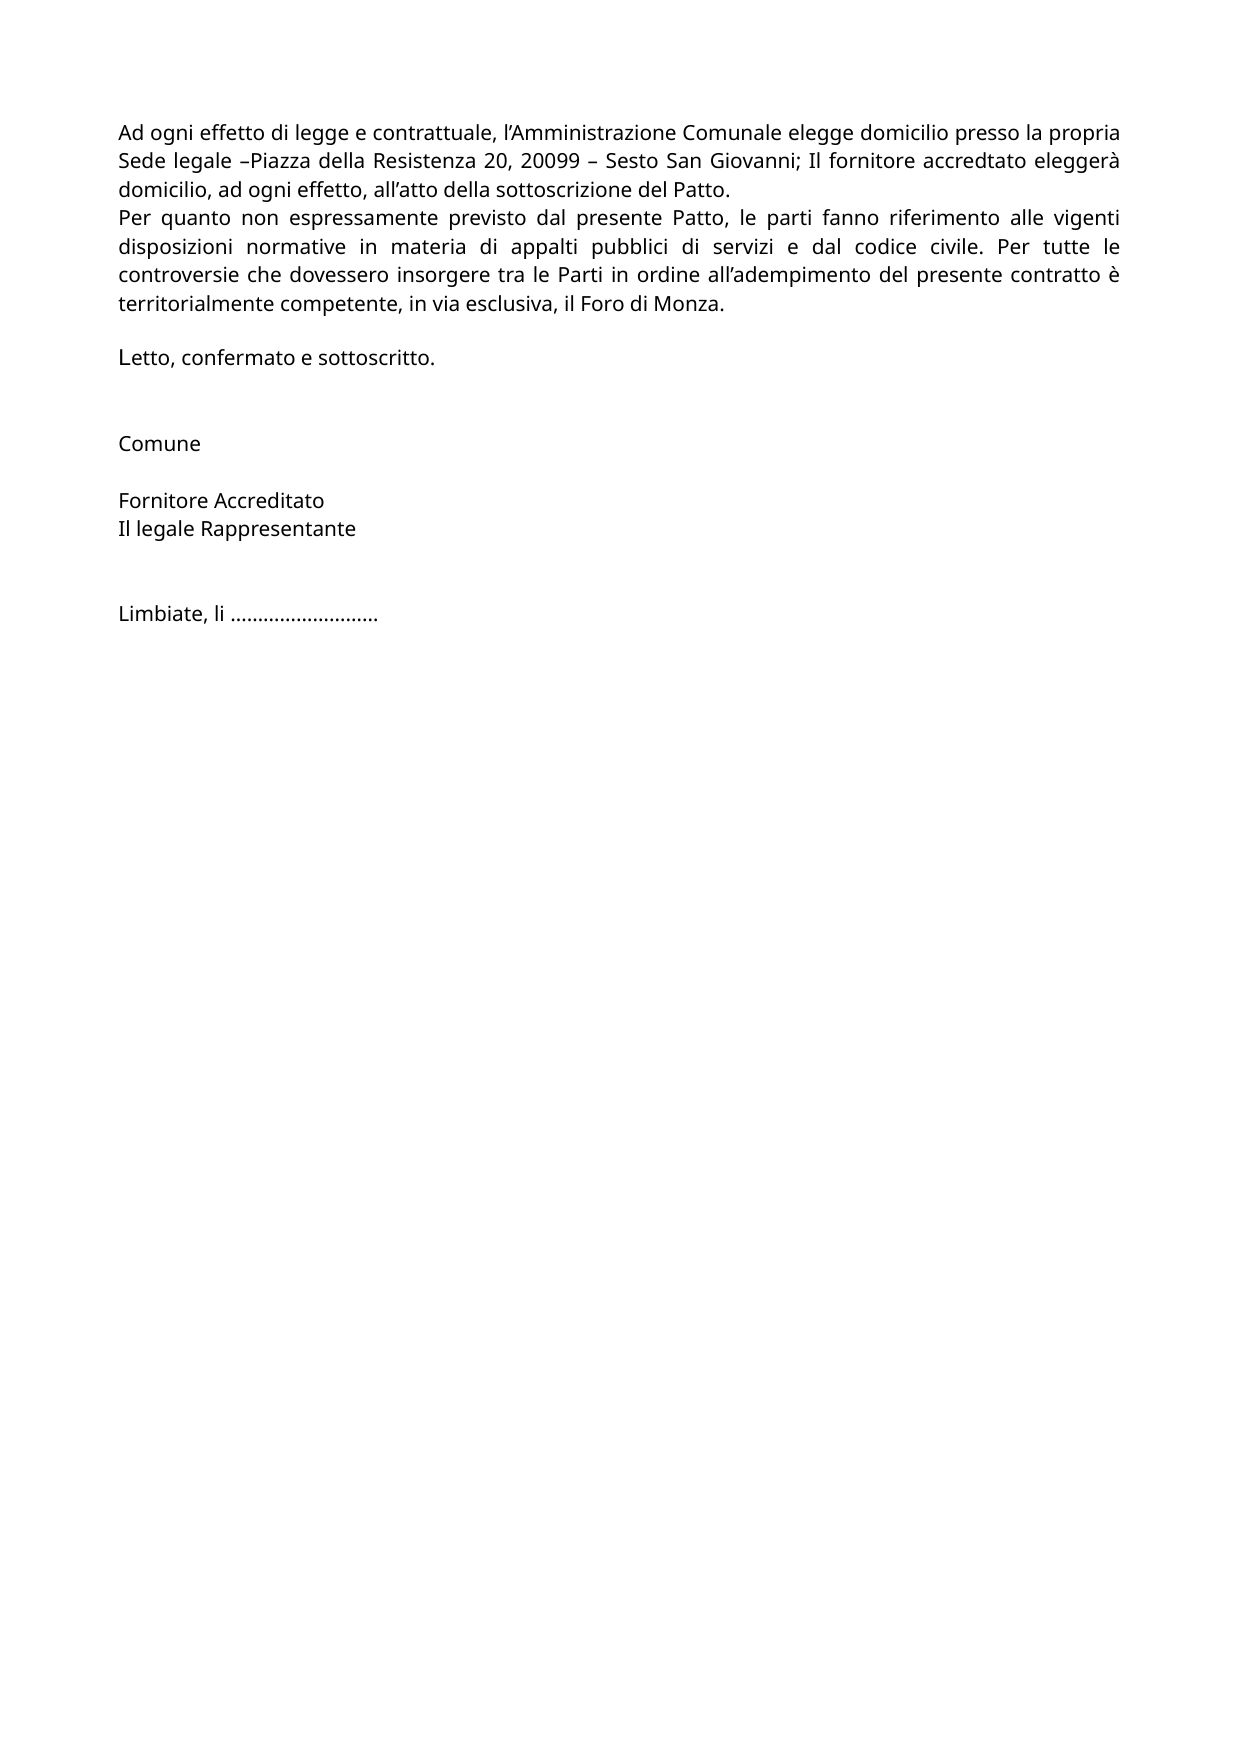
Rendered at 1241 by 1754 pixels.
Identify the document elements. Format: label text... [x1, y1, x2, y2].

text Letto, confermato e sottoscritto. [118, 343, 1122, 372]
text Limbiate, li ……………………… [118, 599, 1122, 628]
text Ad ogni effetto di legge e contrattuale, l’Amministrazione Comunale elegge domicilio presso la propria Sede legale –Piazza della Resistenza 20, 20099 – Sesto San Giovanni; Il fornitore accredtato eleggerà domicilio, ad ogni effetto, all’atto della sottoscrizione del Patto. [118, 118, 1122, 203]
text Comune [118, 429, 1122, 457]
text Fornitore Accreditato [118, 486, 1122, 514]
text Per quanto non espressamente previsto dal presente Patto, le parti fanno riferimento alle vigenti disposizioni normative in materia di appalti pubblici di servizi e dal codice civile. Per tutte le controversie che dovessero insorgere tra le Parti in ordine all’adempimento del presente contratto è territorialmente competente, in via esclusiva, il Foro di Monza. [118, 203, 1122, 317]
text Il legale Rappresentante [118, 514, 1122, 543]
